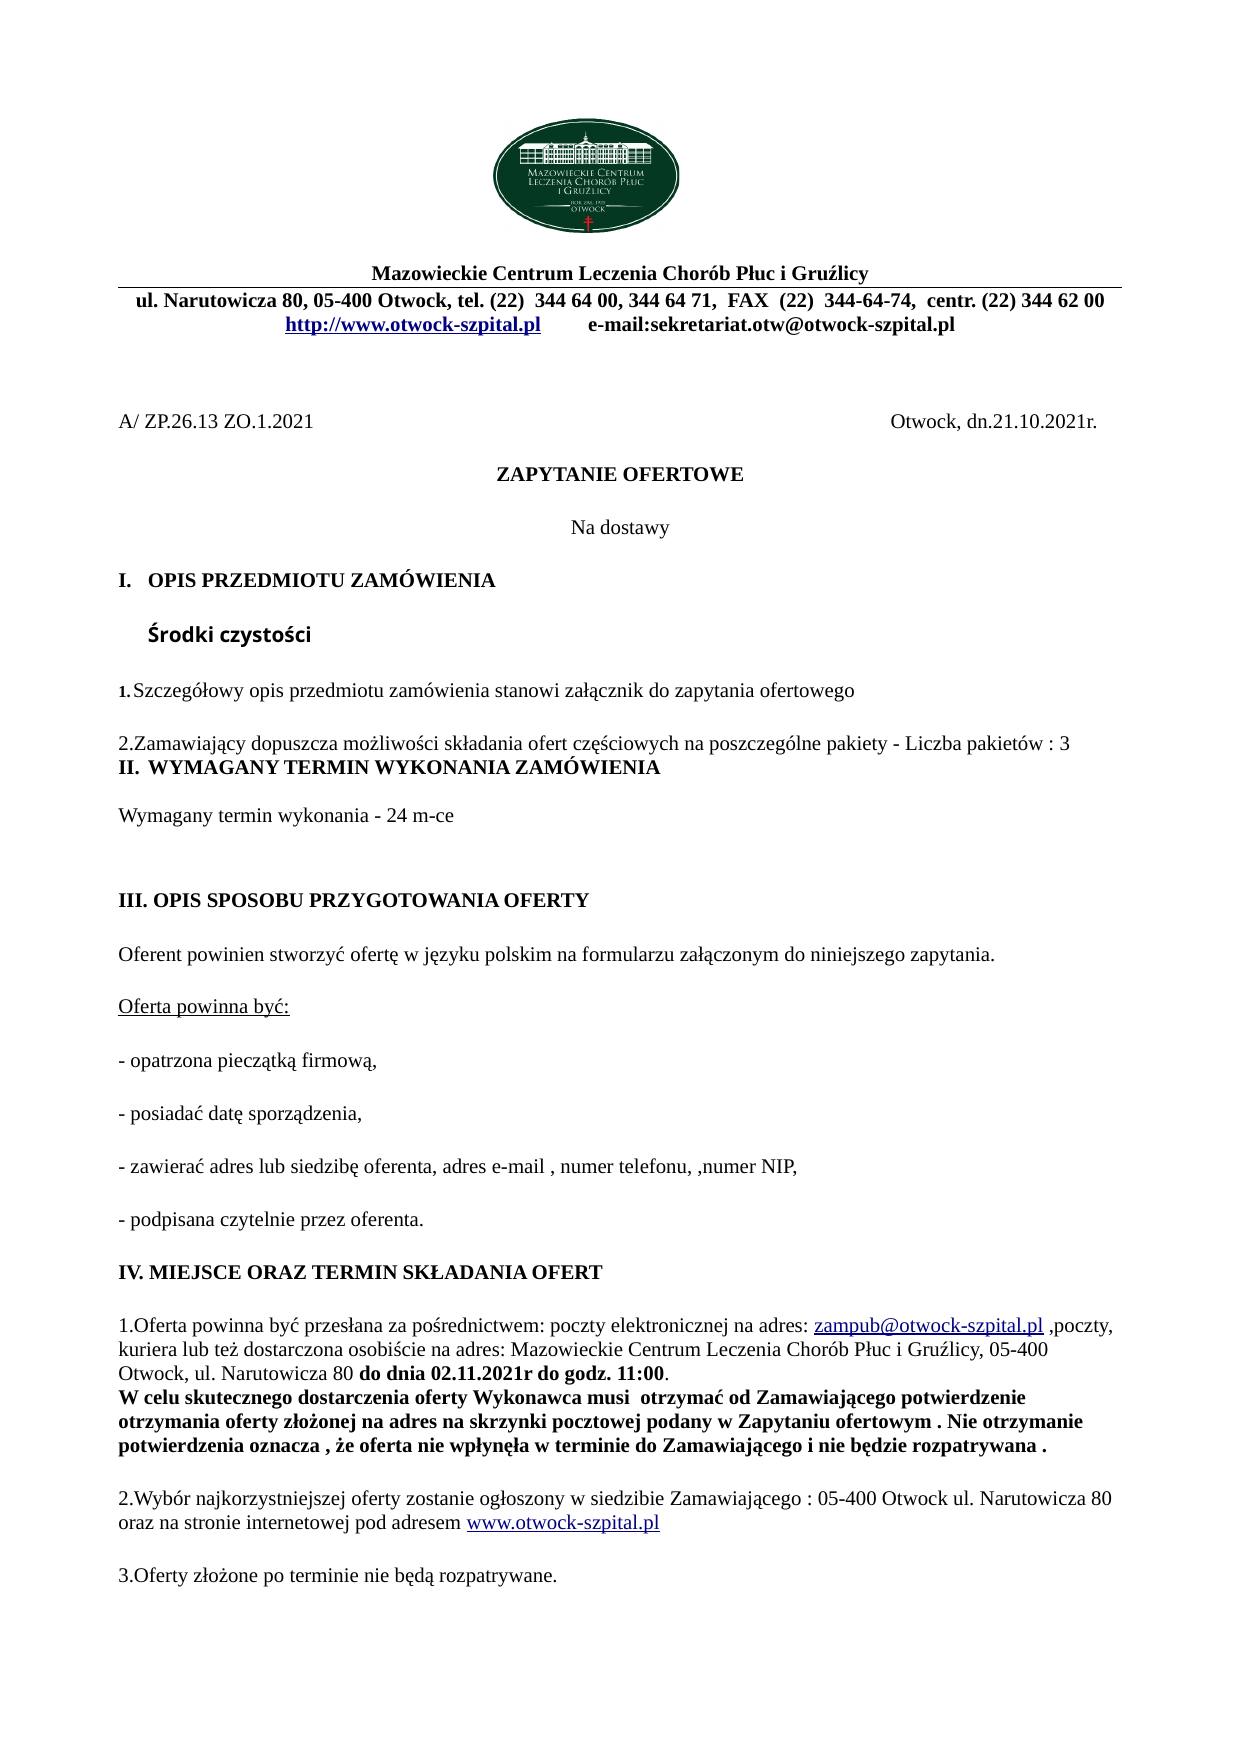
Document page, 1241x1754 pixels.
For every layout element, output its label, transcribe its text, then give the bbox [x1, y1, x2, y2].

text Wymagany termin wykonania - 24 m-ce [118, 803, 1122, 827]
text - podpisana czytelnie przez oferenta. [118, 1207, 1122, 1231]
text http://www.otwock-szpital.pl e-mail:sekretariat.otw@otwock-szpital.pl [118, 312, 1122, 336]
list Szczegółowy opis przedmiotu zamówienia stanowi załącznik do zapytania ofertowego [118, 678, 1122, 702]
text - posiadać datę sporządzenia, [118, 1101, 1122, 1124]
text - zawierać adres lub siedzibę oferenta, adres e-mail , numer telefonu, ,numer NIP, [118, 1153, 1122, 1178]
text 1.Oferta powinna być przesłana za pośrednictwem: poczty elektronicznej na adres: zampub@otwock-szpital.pl ,poczty, kuriera lub też dostarczona osobiście na adres: Mazowieckie Centrum Leczenia Chorób Płuc i Gruźlicy, 05-400 Otwock, ul. Narutowicza 80 do dnia 02.11.2021r do godz. 11:00. [118, 1313, 1122, 1385]
text III. OPIS SPOSOBU PRZYGOTOWANIA OFERTY [118, 888, 1122, 912]
text Na dostawy [118, 515, 1122, 539]
text IV. MIEJSCE ORAZ TERMIN SKŁADANIA OFERT [118, 1259, 1122, 1284]
text Mazowieckie Centrum Leczenia Chorób Płuc i Gruźlicy [118, 261, 1122, 287]
text Oferent powinien stworzyć ofertę w języku polskim na formularzu załączonym do niniejszego zapytania. [118, 941, 1122, 966]
text W celu skutecznego dostarczenia oferty Wykonawca musi otrzymać od Zamawiającego potwierdzenie otrzymania oferty złożonej na adres na skrzynki pocztowej podany w Zapytaniu ofertowym . Nie otrzymanie potwierdzenia oznacza , że oferta nie wpłynęła w terminie do Zamawiającego i nie będzie rozpatrywana . [118, 1385, 1122, 1457]
list WYMAGANY TERMIN WYKONANIA ZAMÓWIENIA [118, 755, 1122, 779]
text 2.Wybór najkorzystniejszej oferty zostanie ogłoszony w siedzibie Zamawiającego : 05-400 Otwock ul. Narutowicza 80 oraz na stronie internetowej pod adresem www.otwock-szpital.pl [118, 1486, 1122, 1534]
text Oferta powinna być: [118, 994, 1122, 1018]
text - opatrzona pieczątką firmową, [118, 1047, 1122, 1072]
text 2.Zamawiający dopuszcza możliwości składania ofert częściowych na poszczególne pakiety - Liczba pakietów : 3 [118, 731, 1122, 755]
text Środki czystości [118, 620, 1122, 649]
text ul. Narutowicza 80, 05-400 Otwock, tel. (22) 344 64 00, 344 64 71, FAX (22) 344-64-74, centr. (22) 344 62 00 [118, 288, 1122, 312]
text 3.Oferty złożone po terminie nie będą rozpatrywane. [118, 1563, 1122, 1587]
text ZAPYTANIE OFERTOWE [118, 462, 1122, 486]
list OPIS PRZEDMIOTU ZAMÓWIENIA [118, 568, 1122, 592]
text A/ ZP.26.13 ZO.1.2021 Otwock, dn.21.10.2021r. [118, 409, 1122, 433]
